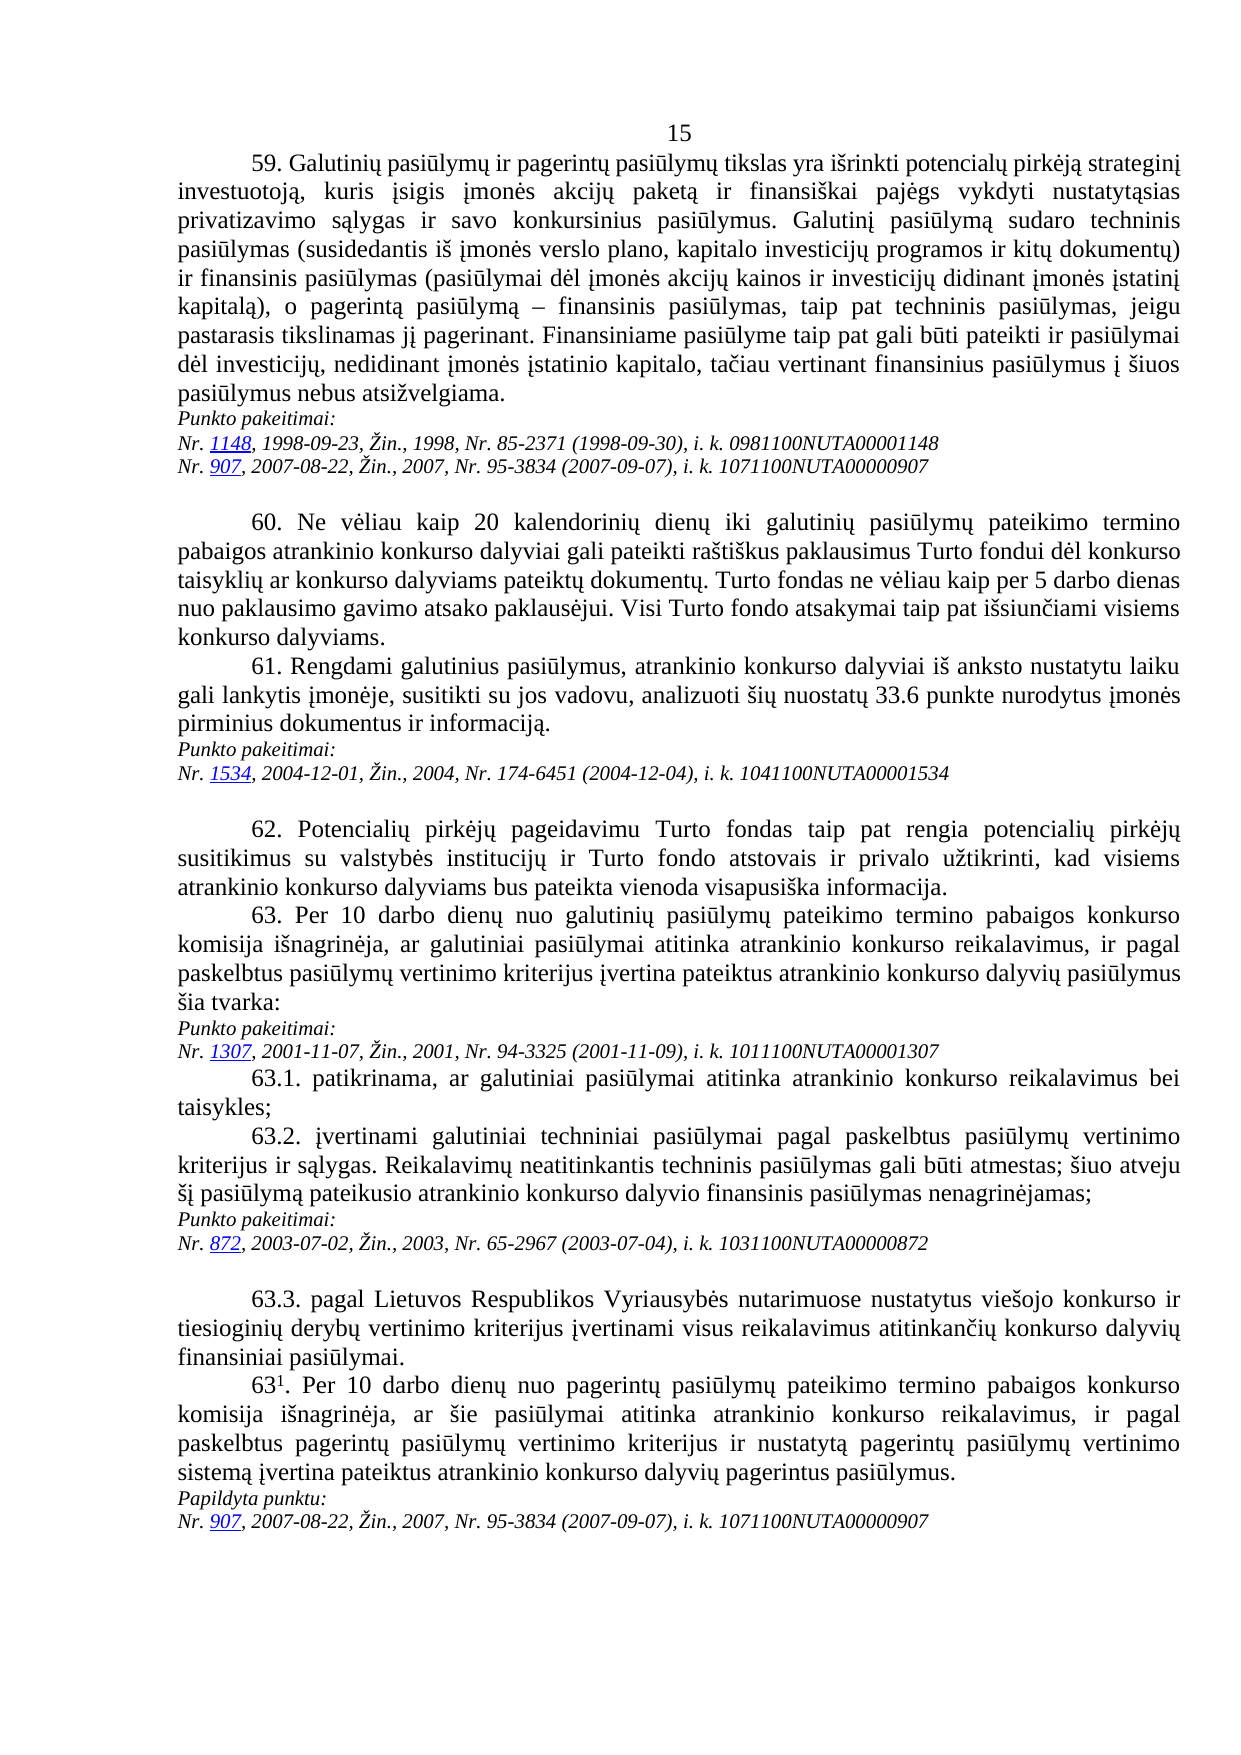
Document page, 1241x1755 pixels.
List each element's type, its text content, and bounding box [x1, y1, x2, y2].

text Punkto pakeitimai: [177, 406, 1181, 430]
text Nr. 907, 2007-08-22, Žin., 2007, Nr. 95-3834 (2007-09-07), i. k. 1071100NUTA00000907 [177, 454, 1181, 478]
text 631. Per 10 darbo dienų nuo pagerintų pasiūlymų pateikimo termino pabaigos konkurso komisija išnagrinėja, ar šie pasiūlymai atitinka atrankinio konkurso reikalavimus, ir pagal paskelbtus pagerintų pasiūlymų vertinimo kriterijus ir nustatytą pagerintų pasiūlymų vertinimo sistemą įvertina pateiktus atrankinio konkurso dalyvių pagerintus pasiūlymus. [177, 1370, 1181, 1485]
text Punkto pakeitimai: [177, 1015, 1181, 1039]
text 62. Potencialių pirkėjų pageidavimu Turto fondas taip pat rengia potencialių pirkėjų susitikimus su valstybės institucijų ir Turto fondo atstovais ir privalo užtikrinti, kad visiems atrankinio konkurso dalyviams bus pateikta vienoda visapusiška informacija. [177, 814, 1181, 900]
text Nr. 1307, 2001-11-07, Žin., 2001, Nr. 94-3325 (2001-11-09), i. k. 1011100NUTA00001307 [177, 1039, 1181, 1063]
text Punkto pakeitimai: [177, 737, 1181, 761]
text Nr. 907, 2007-08-22, Žin., 2007, Nr. 95-3834 (2007-09-07), i. k. 1071100NUTA00000907 [177, 1509, 1181, 1533]
text 61. Rengdami galutinius pasiūlymus, atrankinio konkurso dalyviai iš anksto nustatytu laiku gali lankytis įmonėje, susitikti su jos vadovu, analizuoti šių nuostatų 33.6 punkte nurodytus įmonės pirminius dokumentus ir informaciją. [177, 651, 1181, 737]
text Punkto pakeitimai: [177, 1207, 1181, 1231]
text 59. Galutinių pasiūlymų ir pagerintų pasiūlymų tikslas yra išrinkti potencialų pirkėją strateginį investuotoją, kuris įsigis įmonės akcijų paketą ir finansiškai pajėgs vykdyti nustatytąsias privatizavimo sąlygas ir savo konkursinius pasiūlymus. Galutinį pasiūlymą sudaro techninis pasiūlymas (susidedantis iš įmonės verslo plano, kapitalo investicijų programos ir kitų dokumentų) ir finansinis pasiūlymas (pasiūlymai dėl įmonės akcijų kainos ir investicijų didinant įmonės įstatinį kapitalą), o pagerintą pasiūlymą – finansinis pasiūlymas, taip pat techninis pasiūlymas, jeigu pastarasis tikslinamas jį pagerinant. Finansiniame pasiūlyme taip pat gali būti pateikti ir pasiūlymai dėl investicijų, nedidinant įmonės įstatinio kapitalo, tačiau vertinant finansinius pasiūlymus į šiuos pasiūlymus nebus atsižvelgiama. [177, 148, 1181, 406]
text 63.2. įvertinami galutiniai techniniai pasiūlymai pagal paskelbtus pasiūlymų vertinimo kriterijus ir sąlygas. Reikalavimų neatitinkantis techninis pasiūlymas gali būti atmestas; šiuo atveju šį pasiūlymą pateikusio atrankinio konkurso dalyvio finansinis pasiūlymas nenagrinėjamas; [177, 1121, 1181, 1207]
text 60. Ne vėliau kaip 20 kalendorinių dienų iki galutinių pasiūlymų pateikimo termino pabaigos atrankinio konkurso dalyviai gali pateikti raštiškus paklausimus Turto fondui dėl konkurso taisyklių ar konkurso dalyviams pateiktų dokumentų. Turto fondas ne vėliau kaip per 5 darbo dienas nuo paklausimo gavimo atsako paklausėjui. Visi Turto fondo atsakymai taip pat išsiunčiami visiems konkurso dalyviams. [177, 507, 1181, 651]
text Nr. 1148, 1998-09-23, Žin., 1998, Nr. 85-2371 (1998-09-30), i. k. 0981100NUTA00001148 [177, 430, 1181, 454]
text Nr. 1534, 2004-12-01, Žin., 2004, Nr. 174-6451 (2004-12-04), i. k. 1041100NUTA00001534 [177, 761, 1181, 785]
text Nr. 872, 2003-07-02, Žin., 2003, Nr. 65-2967 (2003-07-04), i. k. 1031100NUTA00000872 [177, 1231, 1181, 1255]
text Papildyta punktu: [177, 1485, 1181, 1509]
text 63. Per 10 darbo dienų nuo galutinių pasiūlymų pateikimo termino pabaigos konkurso komisija išnagrinėja, ar galutiniai pasiūlymai atitinka atrankinio konkurso reikalavimus, ir pagal paskelbtus pasiūlymų vertinimo kriterijus įvertina pateiktus atrankinio konkurso dalyvių pasiūlymus šia tvarka: [177, 900, 1181, 1015]
text 63.1. patikrinama, ar galutiniai pasiūlymai atitinka atrankinio konkurso reikalavimus bei taisykles; [177, 1063, 1181, 1121]
text 63.3. pagal Lietuvos Respublikos Vyriausybės nutarimuose nustatytus viešojo konkurso ir tiesioginių derybų vertinimo kriterijus įvertinami visus reikalavimus atitinkančių konkurso dalyvių finansiniai pasiūlymai. [177, 1284, 1181, 1370]
